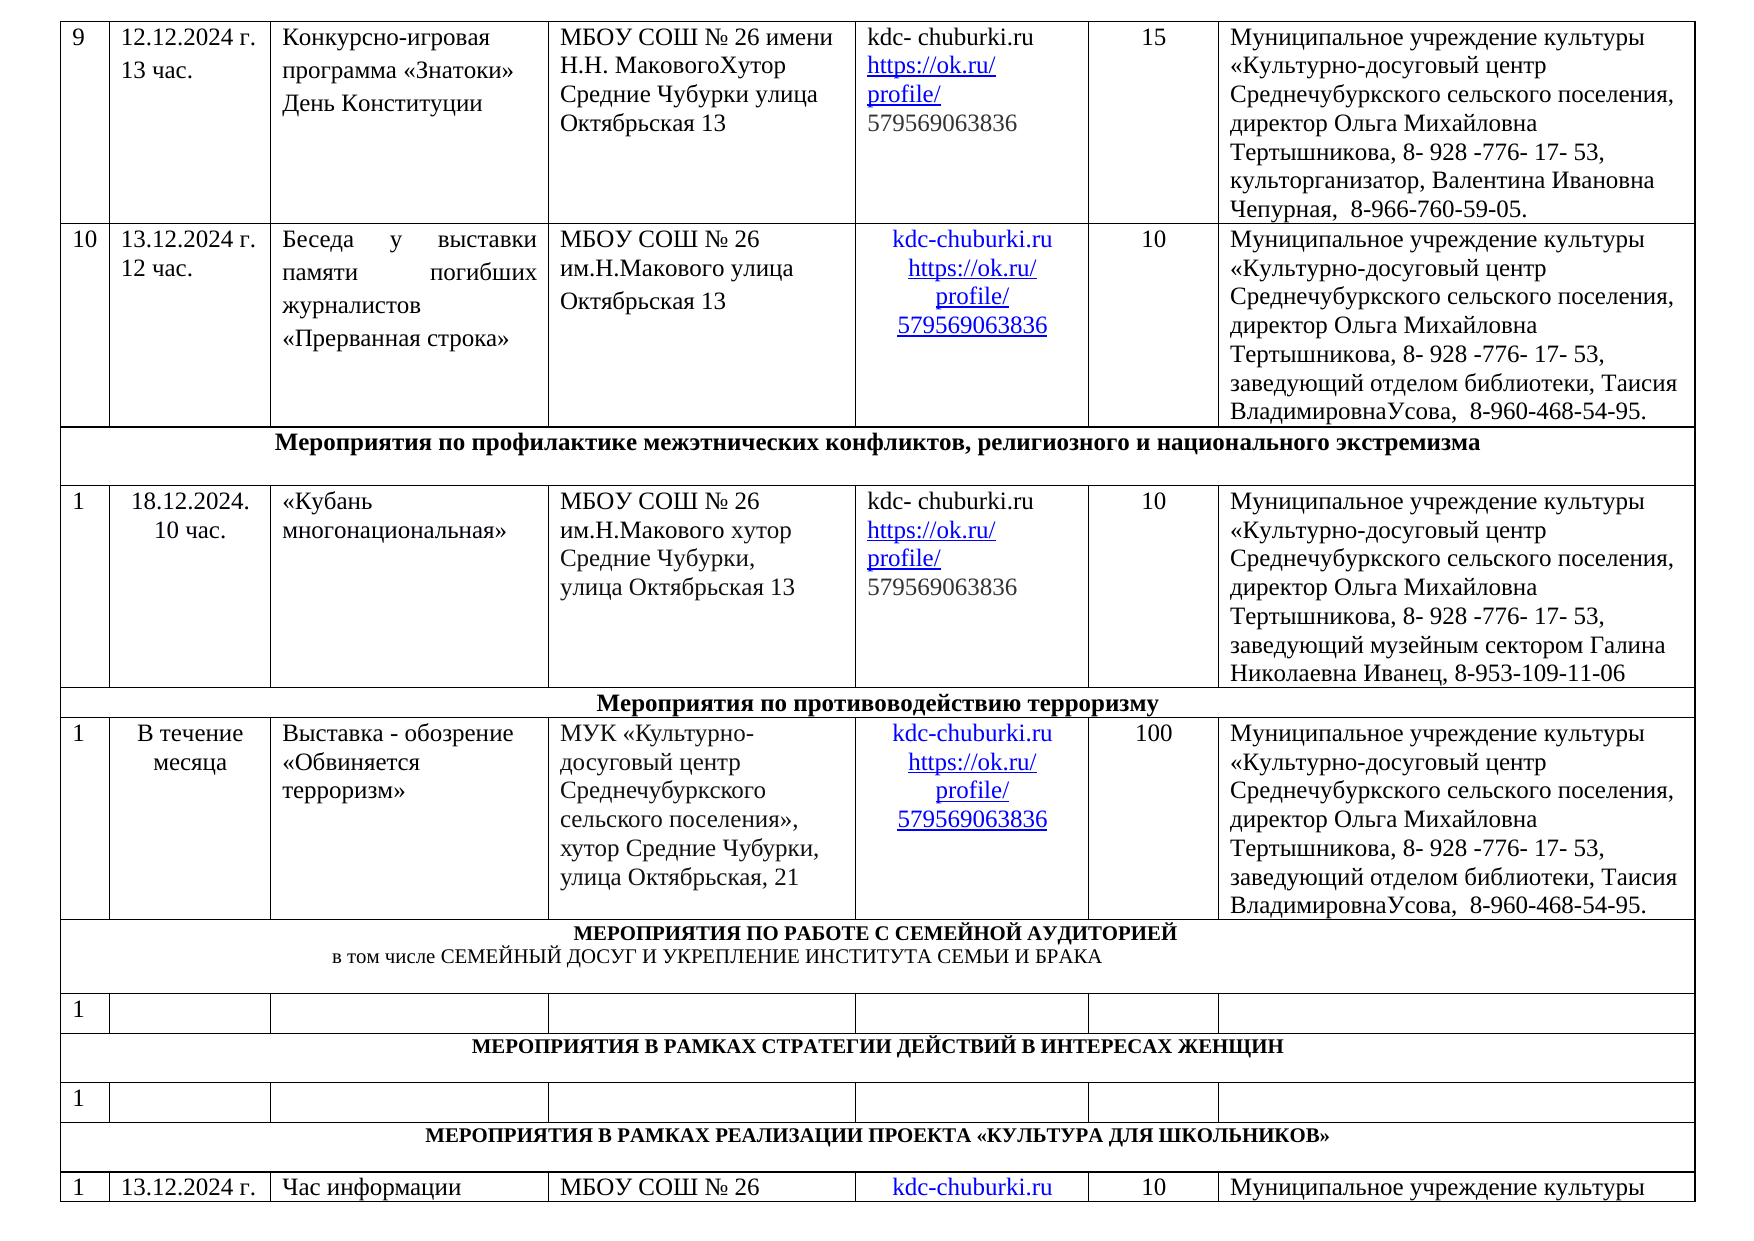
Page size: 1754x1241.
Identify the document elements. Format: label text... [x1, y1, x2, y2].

table_cell 10 [61, 224, 109, 426]
table_cell Муниципальное учреждение культуры «Культурно-досуговый центр Среднечубуркского сельского поселения, директор Ольга Михайловна Тертышникова, 8- 928 -776- 17- 53, заведующий отделом библиотеки, Таисия ВладимировнаУсова, 8-960-468-54-95. [1219, 224, 1694, 426]
table_cell МБОУ СОШ № 26 им.Н.Макового улица Октябрьская 13 [549, 224, 855, 426]
table_cell [549, 994, 855, 1033]
table_cell 100 [1089, 718, 1218, 919]
table_cell Конкурсно-игровая программа «Знатоки» День Конституции [271, 22, 548, 223]
table_cell [1089, 994, 1218, 1033]
table_cell 13.12.2024 г. [110, 1173, 270, 1201]
table_cell [1219, 1083, 1694, 1122]
table_cell МБОУ СОШ № 26 имени Н.Н. МаковогоХутор Средние Чубурки улица Октябрьская 13 [549, 22, 855, 223]
table_cell 1 [61, 1173, 109, 1201]
table_cell 12.12.2024 г. 13 час. [110, 22, 270, 223]
table_cell 1 [61, 718, 109, 919]
table_cell Муниципальное учреждение культуры [1219, 1173, 1694, 1201]
table_cell МУК «Культурно-досуговый центр Среднечубуркского сельского поселения», хутор Средние Чубурки, улица Октябрьская, 21 [549, 718, 855, 919]
table_cell 1 [61, 486, 109, 687]
table_cell [856, 994, 1088, 1033]
table_cell Мероприятия по профилактике межэтнических конфликтов, религиозного и национального экстремизма [61, 428, 1694, 485]
table_cell МБОУ СОШ № 26 им.Н.Макового хутор Средние Чубурки, улица Октябрьская 13 [549, 486, 855, 687]
table_cell 13.12.2024 г. 12 час. [110, 224, 270, 426]
table_cell Муниципальное учреждение культуры «Культурно-досуговый центр Среднечубуркского сельского поселения, директор Ольга Михайловна Тертышникова, 8- 928 -776- 17- 53, заведующий музейным сектором Галина Николаевна Иванец, 8-953-109-11-06 [1219, 486, 1694, 687]
table_cell [1219, 994, 1694, 1033]
table_cell [1089, 1083, 1218, 1122]
table_cell Муниципальное учреждение культуры «Культурно-досуговый центр Среднечубуркского сельского поселения, директор Ольга Михайловна Тертышникова, 8- 928 -776- 17- 53, культорганизатор, Валентина Ивановна Чепурная, 8-966-760-59-05. [1219, 22, 1694, 223]
table_cell [549, 1083, 855, 1122]
table_cell МЕРОПРИЯТИЯ В РАМКАХ РЕАЛИЗАЦИИ ПРОЕКТА «КУЛЬТУРА ДЛЯ ШКОЛЬНИКОВ» [61, 1123, 1694, 1171]
table_cell 1 [61, 994, 109, 1033]
table_cell «Кубань многонациональная» [271, 486, 548, 687]
table_cell Беседа у выставки памяти погибших журналистов «Прерванная строка» [271, 224, 548, 426]
table_cell [110, 1083, 270, 1122]
table_cell Час информации [271, 1173, 548, 1201]
table_cell 1 [61, 1083, 109, 1122]
table_cell МЕРОПРИЯТИЯ ПО РАБОТЕ С СЕМЕЙНОЙ АУДИТОРИЕЙ в том числе СЕМЕЙНЫЙ ДОСУГ И УКРЕПЛЕНИЕ ИНСТИТУТА СЕМЬИ И БРАКА [61, 920, 1694, 993]
table_cell kdc-chuburki.ru https://ok.ru/profile/579569063836 [856, 718, 1088, 919]
table_cell kdc-chuburki.ru [856, 1173, 1088, 1201]
table_cell 15 [1089, 22, 1218, 223]
table_cell [856, 1083, 1088, 1122]
table_cell [271, 994, 548, 1033]
table_cell Мероприятия по противоводействию терроризму [61, 688, 1694, 717]
table_cell Муниципальное учреждение культуры «Культурно-досуговый центр Среднечубуркского сельского поселения, директор Ольга Михайловна Тертышникова, 8- 928 -776- 17- 53, заведующий отделом библиотеки, Таисия ВладимировнаУсова, 8-960-468-54-95. [1219, 718, 1694, 919]
table_cell В течение месяца [110, 718, 270, 919]
table_cell 9 [61, 22, 109, 223]
table_cell 10 [1089, 224, 1218, 426]
table_cell МБОУ СОШ № 26 [549, 1173, 855, 1201]
table_cell 10 [1089, 486, 1218, 687]
table_cell kdc-chuburki.ru https://ok.ru/profile/579569063836 [856, 224, 1088, 426]
table_cell 18.12.2024. 10 час. [110, 486, 270, 687]
table_cell Выставка - обозрение «Обвиняется терроризм» [271, 718, 548, 919]
table_cell 10 [1089, 1173, 1218, 1201]
table_cell kdc- chuburki.ru https://ok.ru/profile/579569063836 [856, 486, 1088, 687]
table_cell [110, 994, 270, 1033]
table_cell [271, 1083, 548, 1122]
table_cell МЕРОПРИЯТИЯ В РАМКАХ СТРАТЕГИИ ДЕЙСТВИЙ В ИНТЕРЕСАХ ЖЕНЩИН [61, 1034, 1694, 1082]
table_cell kdc- chuburki.ru https://ok.ru/profile/579569063836 [856, 22, 1088, 223]
